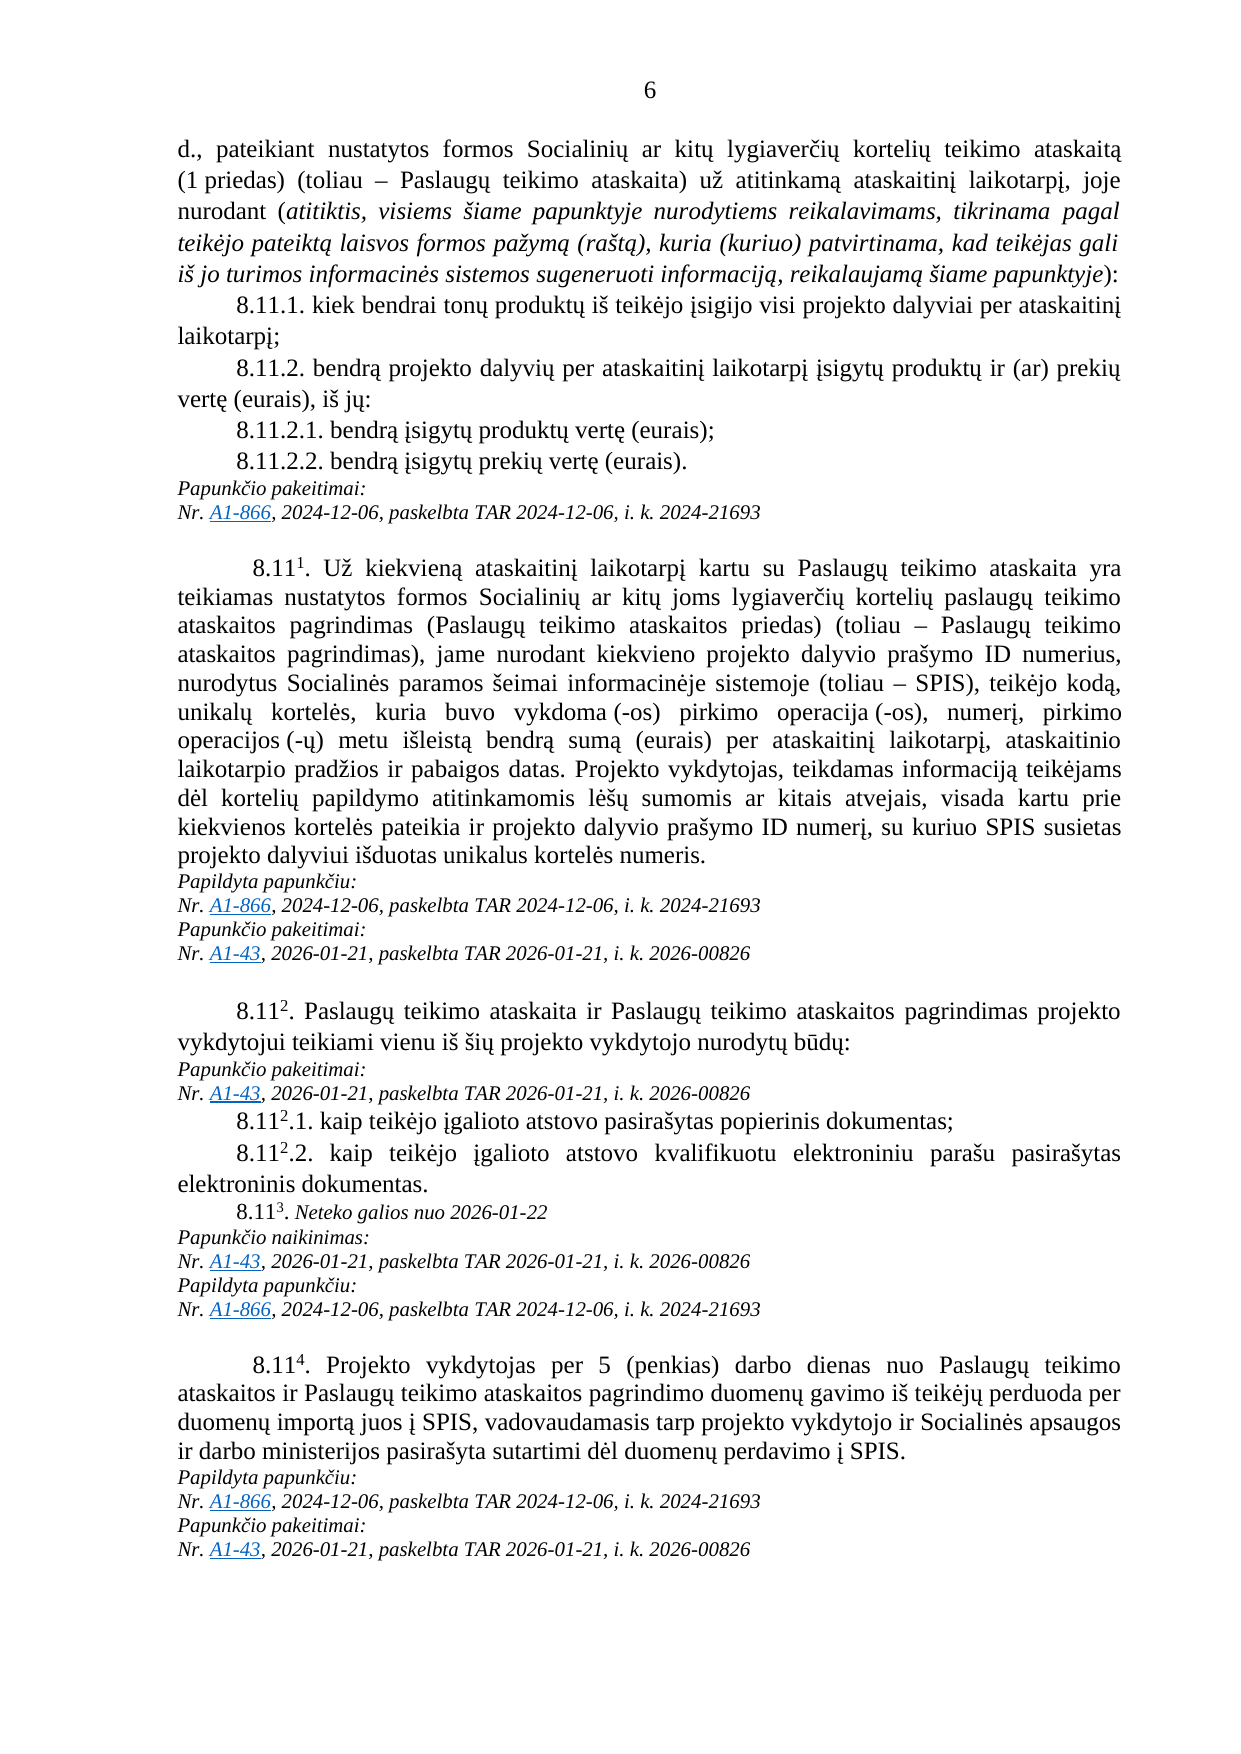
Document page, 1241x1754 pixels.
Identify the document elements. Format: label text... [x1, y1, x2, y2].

text Papunkčio pakeitimai: [177, 917, 1122, 941]
text Papildyta papunkčiu: [177, 869, 1122, 893]
text Nr. A1-43, 2026-01-21, paskelbta TAR 2026-01-21, i. k. 2026-00826 [177, 1537, 1122, 1561]
text Nr. A1-866, 2024-12-06, paskelbta TAR 2024-12-06, i. k. 2024-21693 [177, 1297, 1122, 1321]
text Nr. A1-866, 2024-12-06, paskelbta TAR 2024-12-06, i. k. 2024-21693 [177, 1489, 1122, 1513]
text Nr. A1-43, 2026-01-21, paskelbta TAR 2026-01-21, i. k. 2026-00826 [177, 941, 1122, 965]
text Nr. A1-866, 2024-12-06, paskelbta TAR 2024-12-06, i. k. 2024-21693 [177, 500, 1122, 524]
text 8.11.2. bendrą projekto dalyvių per ataskaitinį laikotarpį įsigytų produktų ir (ar) prekių vertę (eurais), iš jų: [177, 351, 1122, 413]
text 8.113. Neteko galios nuo 2026-01-22 [177, 1198, 1122, 1225]
text Nr. A1-43, 2026-01-21, paskelbta TAR 2026-01-21, i. k. 2026-00826 [177, 1249, 1122, 1273]
text Papunkčio pakeitimai: [177, 1513, 1122, 1537]
text 8.114. Projekto vykdytojas per 5 (penkias) darbo dienas nuo Paslaugų teikimo ataskaitos ir Paslaugų teikimo ataskaitos pagrindimo duomenų gavimo iš teikėjų perduoda per duomenų importą juos į SPIS, vadovaudamasis tarp projekto vykdytojo ir Socialinės apsaugos ir darbo ministerijos pasirašyta sutartimi dėl duomenų perdavimo į SPIS. [177, 1350, 1122, 1465]
text Papildyta papunkčiu: [177, 1465, 1122, 1489]
text 8.111. Už kiekvieną ataskaitinį laikotarpį kartu su Paslaugų teikimo ataskaita yra teikiamas nustatytos formos Socialinių ar kitų joms lygiaverčių kortelių paslaugų teikimo ataskaitos pagrindimas (Paslaugų teikimo ataskaitos priedas) (toliau – Paslaugų teikimo ataskaitos pagrindimas), jame nurodant kiekvieno projekto dalyvio prašymo ID numerius, nurodytus Socialinės paramos šeimai informacinėje sistemoje (toliau – SPIS), teikėjo kodą, unikalų kortelės, kuria buvo vykdoma (-os) pirkimo operacija (-os), numerį, pirkimo operacijos (-ų) metu išleistą bendrą sumą (eurais) per ataskaitinį laikotarpį, ataskaitinio laikotarpio pradžios ir pabaigos datas. Projekto vykdytojas, teikdamas informaciją teikėjams dėl kortelių papildymo atitinkamomis lėšų sumomis ar kitais atvejais, visada kartu prie kiekvienos kortelės pateikia ir projekto dalyvio prašymo ID numerį, su kuriuo SPIS susietas projekto dalyviui išduotas unikalus kortelės numeris. [177, 553, 1122, 869]
text 8.112.1. kaip teikėjo įgalioto atstovo pasirašytas popierinis dokumentas; [177, 1105, 1122, 1136]
text 8.11.2.2. bendrą įsigytų prekių vertę (eurais). [177, 445, 1122, 476]
text Papildyta papunkčiu: [177, 1273, 1122, 1297]
text Papunkčio naikinimas: [177, 1225, 1122, 1249]
text Papunkčio pakeitimai: [177, 476, 1122, 500]
text 8.112. Paslaugų teikimo ataskaita ir Paslaugų teikimo ataskaitos pagrindimas projekto vykdytojui teikiami vienu iš šių projekto vykdytojo nurodytų būdų: [177, 994, 1122, 1057]
text Nr. A1-866, 2024-12-06, paskelbta TAR 2024-12-06, i. k. 2024-21693 [177, 893, 1122, 917]
text Nr. A1-43, 2026-01-21, paskelbta TAR 2026-01-21, i. k. 2026-00826 [177, 1081, 1122, 1105]
text 8.11.2.1. bendrą įsigytų produktų vertę (eurais); [177, 413, 1122, 445]
text 8.112.2. kaip teikėjo įgalioto atstovo kvalifikuotu elektroniniu parašu pasirašytas elektroninis dokumentas. [177, 1136, 1122, 1198]
text d., pateikiant nustatytos formos Socialinių ar kitų lygiaverčių kortelių teikimo ataskaitą (1 priedas) (toliau – Paslaugų teikimo ataskaita) už atitinkamą ataskaitinį laikotarpį, joje nurodant (atitiktis, visiems šiame papunktyje nurodytiems reikalavimams, tikrinama pagal teikėjo pateiktą laisvos formos pažymą (raštą), kuria (kuriuo) patvirtinama, kad teikėjas gali iš jo turimos informacinės sistemos sugeneruoti informaciją, reikalaujamą šiame papunktyje): [177, 132, 1122, 288]
text 8.11.1. kiek bendrai tonų produktų iš teikėjo įsigijo visi projekto dalyviai per ataskaitinį laikotarpį; [177, 288, 1122, 351]
text Papunkčio pakeitimai: [177, 1057, 1122, 1081]
